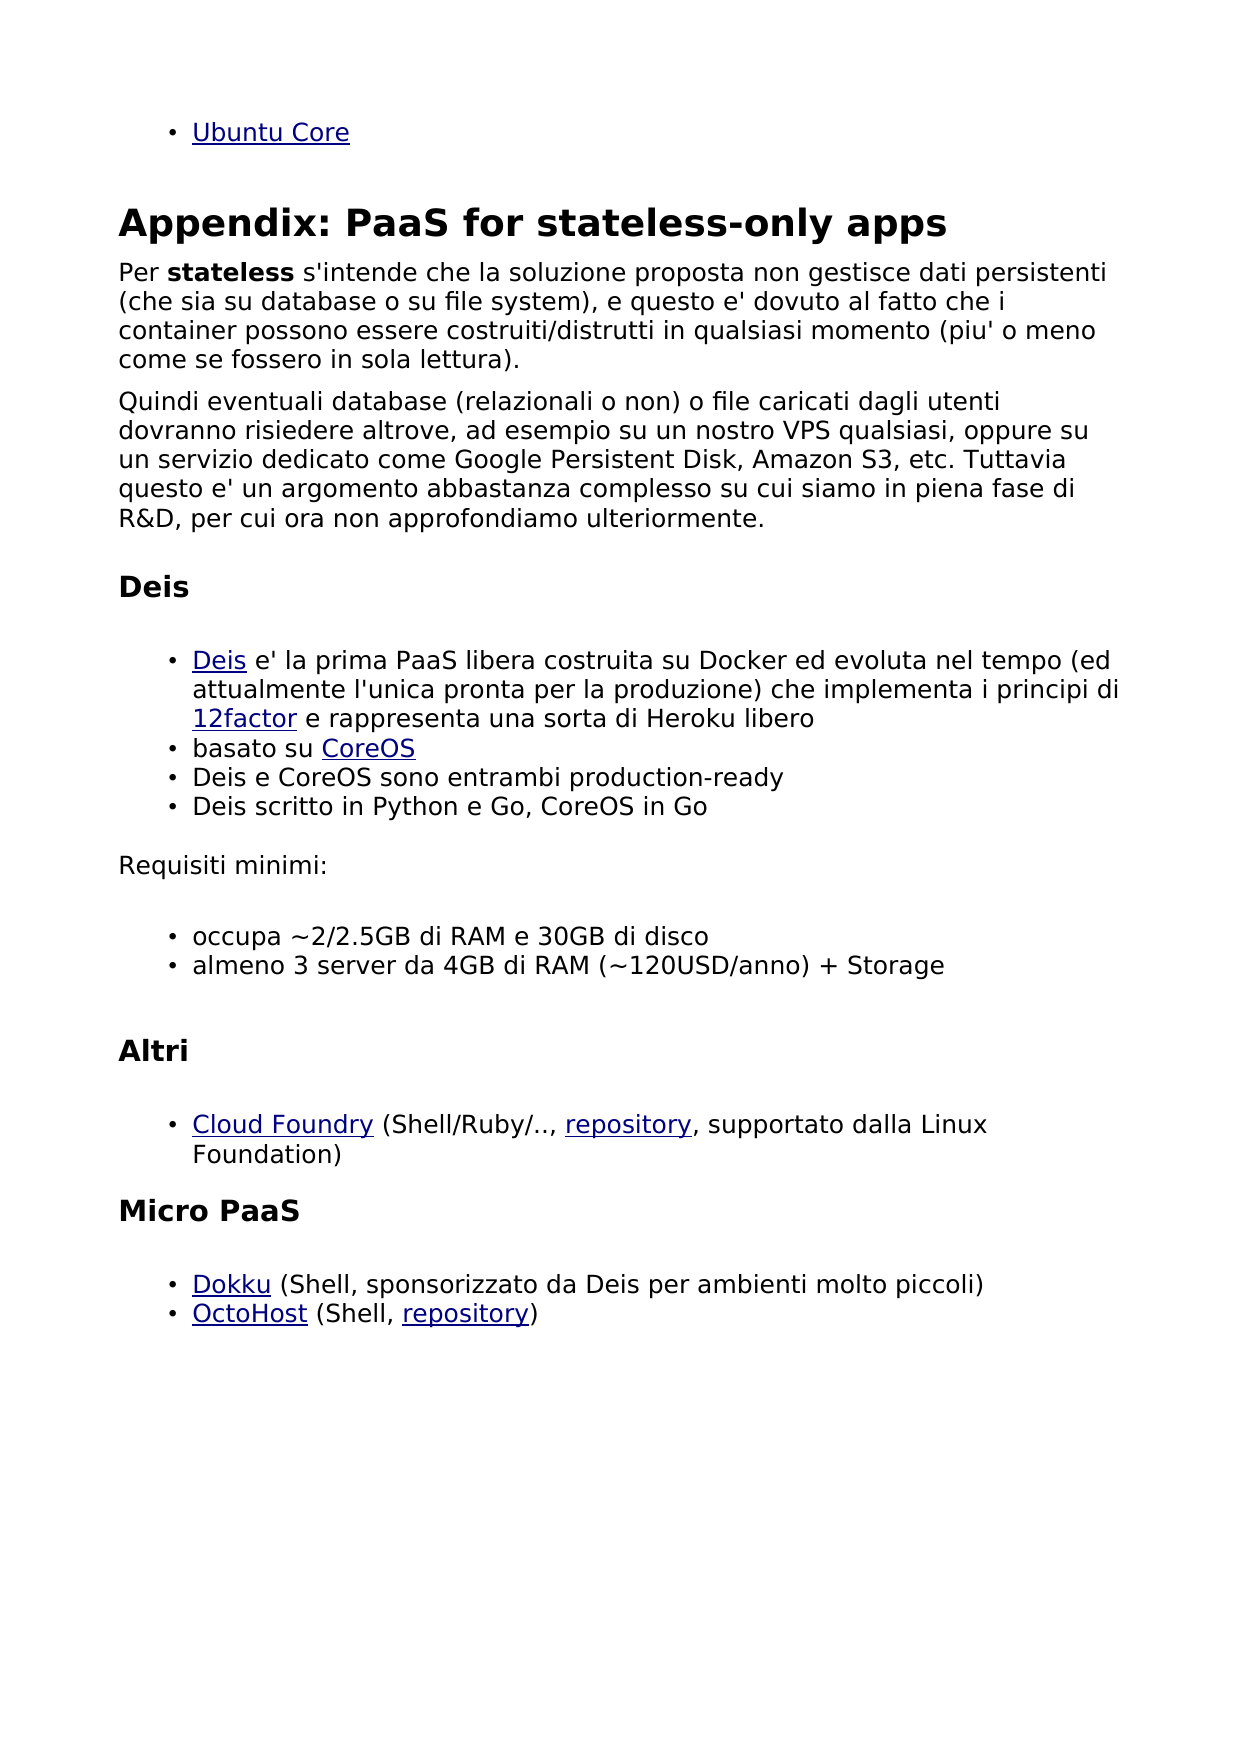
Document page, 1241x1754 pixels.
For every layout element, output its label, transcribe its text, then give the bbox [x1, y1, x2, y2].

subtitle Appendix: PaaS for stateless-only apps [118, 202, 1122, 245]
list Cloud Foundry (Shell/Ruby/.., repository, supportato dalla Linux Foundation) [177, 1111, 1122, 1169]
list almeno 3 server da 4GB di RAM (~120USD/anno) + Storage [177, 951, 1122, 980]
list basato su CoreOS [177, 734, 1122, 763]
list occupa ~2/2.5GB di RAM e 30GB di disco [177, 922, 1122, 951]
list Ubuntu Core [177, 118, 1122, 147]
text Quindi eventuali database (relazionali o non) o file caricati dagli utenti dovranno risiedere altrove, ad esempio su un nostro VPS qualsiasi, oppure su un servizio dedicato come Google Persistent Disk, Amazon S3, etc. Tuttavia questo e' un argomento abbastanza complesso su cui siamo in piena fase di R&D, per cui ora non approfondiamo ulteriormente. [118, 387, 1122, 533]
subtitle Micro PaaS [118, 1194, 1122, 1228]
text Per stateless s'intende che la soluzione proposta non gestisce dati persistenti (che sia su database o su file system), e questo e' dovuto al fatto che i container possono essere costruiti/distrutti in qualsiasi momento (piu' o meno come se fossero in sola lettura). [118, 258, 1122, 374]
list Deis scritto in Python e Go, CoreOS in Go [177, 792, 1122, 821]
list Deis e CoreOS sono entrambi production-ready [177, 763, 1122, 792]
subtitle Deis [118, 570, 1122, 604]
list OctoHost (Shell, repository) [177, 1299, 1122, 1328]
text Requisiti minimi: [118, 851, 1122, 880]
subtitle Altri [118, 1035, 1122, 1069]
list Deis e' la prima PaaS libera costruita su Docker ed evoluta nel tempo (ed attualmente l'unica pronta per la produzione) che implementa i principi di 12factor e rappresenta una sorta di Heroku libero [177, 646, 1122, 734]
list Dokku (Shell, sponsorizzato da Deis per ambienti molto piccoli) [177, 1270, 1122, 1299]
